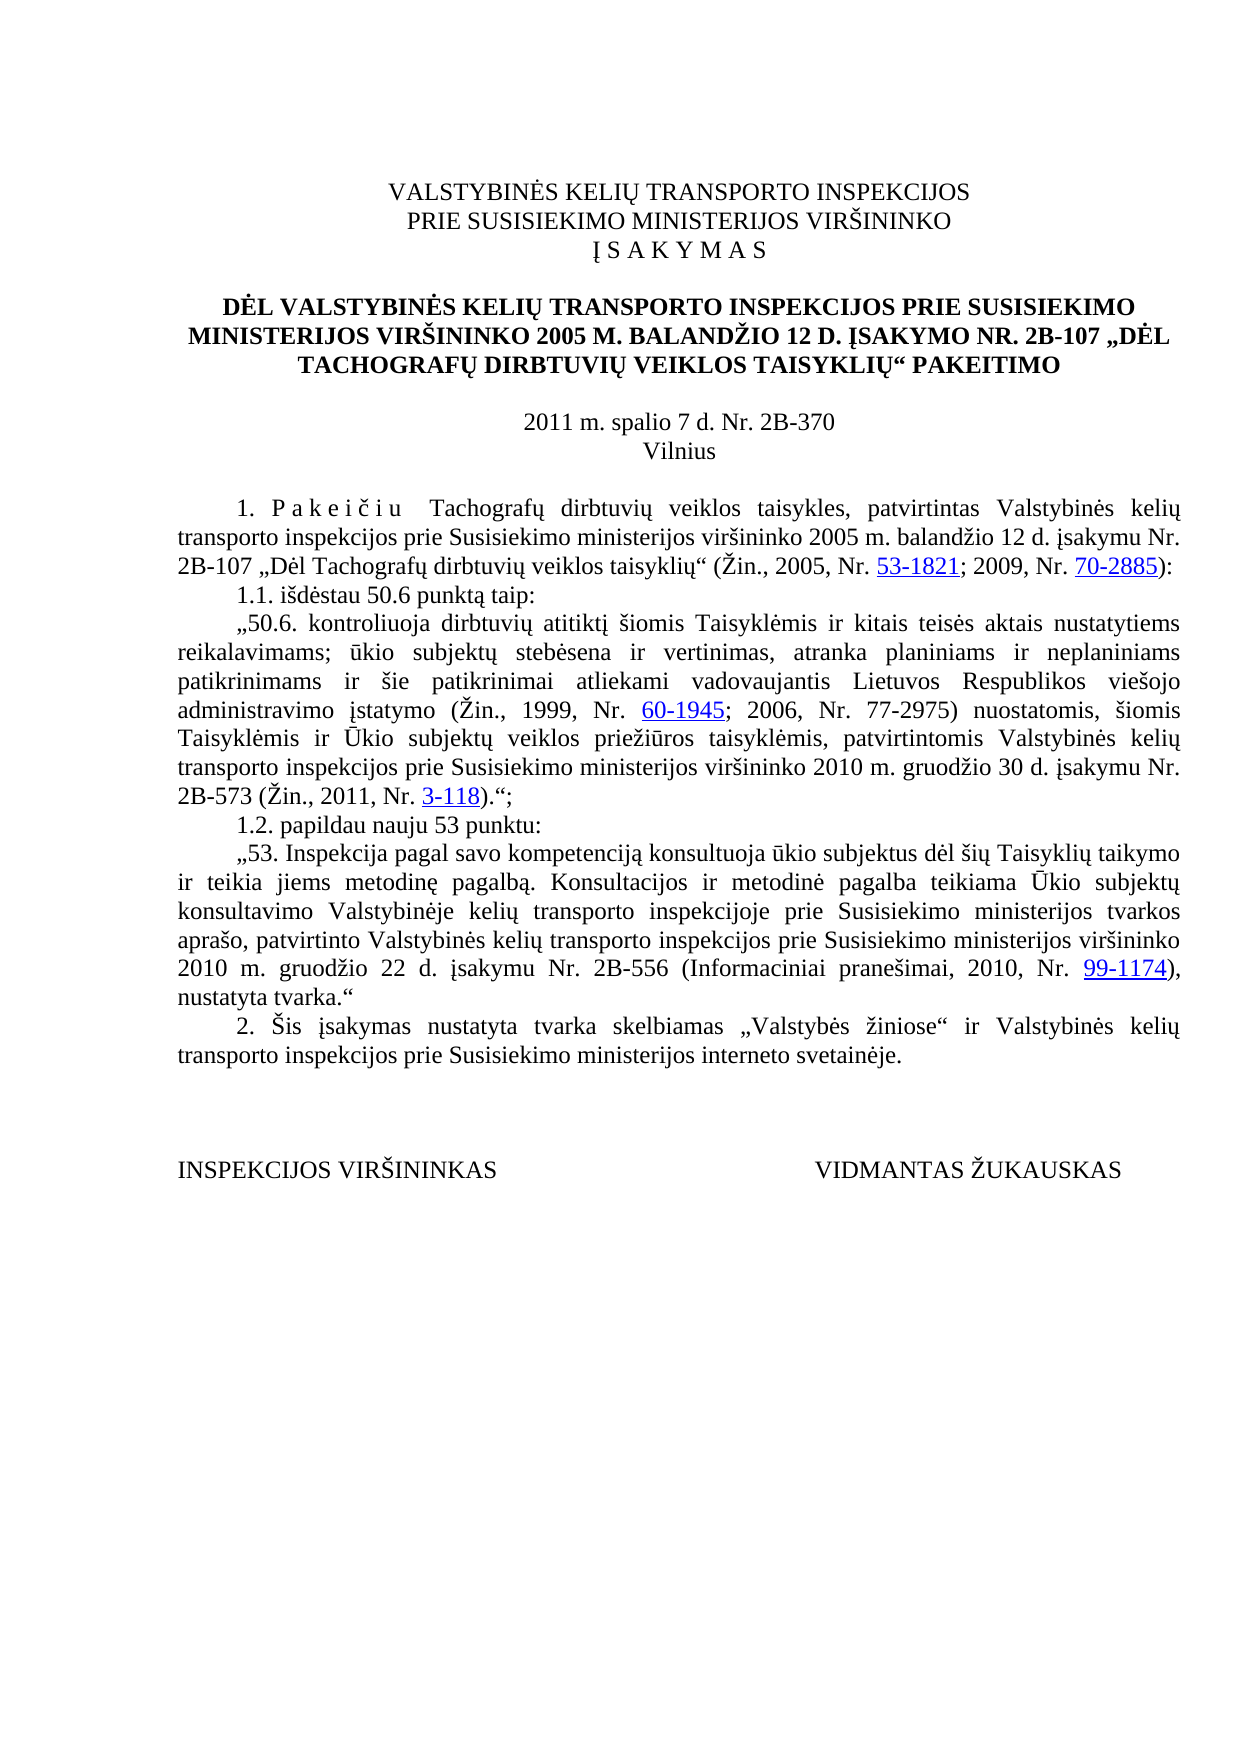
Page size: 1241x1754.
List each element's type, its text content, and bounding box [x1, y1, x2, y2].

text 1.2. papildau nauju 53 punktu: [177, 810, 1181, 838]
text PRIE SUSISIEKIMO MINISTERIJOS VIRŠININKO [177, 206, 1181, 235]
text „53. Inspekcija pagal savo kompetenciją konsultuoja ūkio subjektus dėl šių Taisyklių taikymo ir teikia jiems metodinę pagalbą. Konsultacijos ir metodinė pagalba teikiama Ūkio subjektų konsultavimo Valstybinėje kelių transporto inspekcijoje prie Susisiekimo ministerijos tvarkos aprašo, patvirtinto Valstybinės kelių transporto inspekcijos prie Susisiekimo ministerijos viršininko 2010 m. gruodžio 22 d. įsakymu Nr. 2B-556 (Informaciniai pranešimai, 2010, Nr. 99-1174), nustatyta tvarka.“ [177, 838, 1181, 1011]
text 1. Pakeičiu Tachografų dirbtuvių veiklos taisykles, patvirtintas Valstybinės kelių transporto inspekcijos prie Susisiekimo ministerijos viršininko 2005 m. balandžio 12 d. įsakymu Nr. 2B-107 „Dėl tachografų dirbtuvių veiklos taisyklių“ (Žin., 2005, Nr. 53-1821; 2009, Nr. 70-2885): [177, 493, 1181, 580]
text 2. Šis įsakymas nustatyta tvarka skelbiamas „Valstybės žiniose“ ir Valstybinės kelių transporto inspekcijos prie Susisiekimo ministerijos interneto svetainėje. [177, 1011, 1181, 1068]
text VALSTYBINĖS KELIŲ TRANSPORTO INSPEKCIJOS [177, 177, 1181, 206]
text „50.6. kontroliuoja dirbtuvių atitiktį šiomis Taisyklėmis ir kitais teisės aktais nustatytiems reikalavimams; ūkio subjektų stebėsena ir vertinimas, atranka planiniams ir neplaniniams patikrinimams ir šie patikrinimai atliekami vadovaujantis Lietuvos Respublikos viešojo administravimo įstatymo (Žin., 1999, Nr. 60-1945; 2006, Nr. 77-2975) nuostatomis, šiomis Taisyklėmis ir Ūkio subjektų veiklos priežiūros taisyklėmis, patvirtintomis Valstybinės kelių transporto inspekcijos prie Susisiekimo ministerijos viršininko 2010 m. gruodžio 30 d. įsakymu Nr. 2B-573 (Žin., 2011, Nr. 3-118).“; [177, 608, 1181, 810]
text 2011 m. spalio 7 d. Nr. 2B-370 [177, 407, 1181, 436]
text Vilnius [177, 436, 1181, 465]
text Inspekcijos viršininkas Vidmantas Žukauskas [177, 1155, 1181, 1183]
text 1.1. išdėstau 50.6 punktą taip: [177, 580, 1181, 608]
text DĖL VALSTYBINĖS KELIŲ TRANSPORTO INSPEKCIJOS PRIE SUSISIEKIMO MINISTERIJOS VIRŠININKO 2005 m. BALANDŽIO 12 d. ĮSAKYMO Nr. 2B-107 „DĖL TACHOGRAFŲ DIRBTUVIŲ VEIKLOS TAISYKLIŲ“ PAKEITIMO [177, 292, 1181, 378]
text ĮSAKYMAS [177, 235, 1181, 263]
